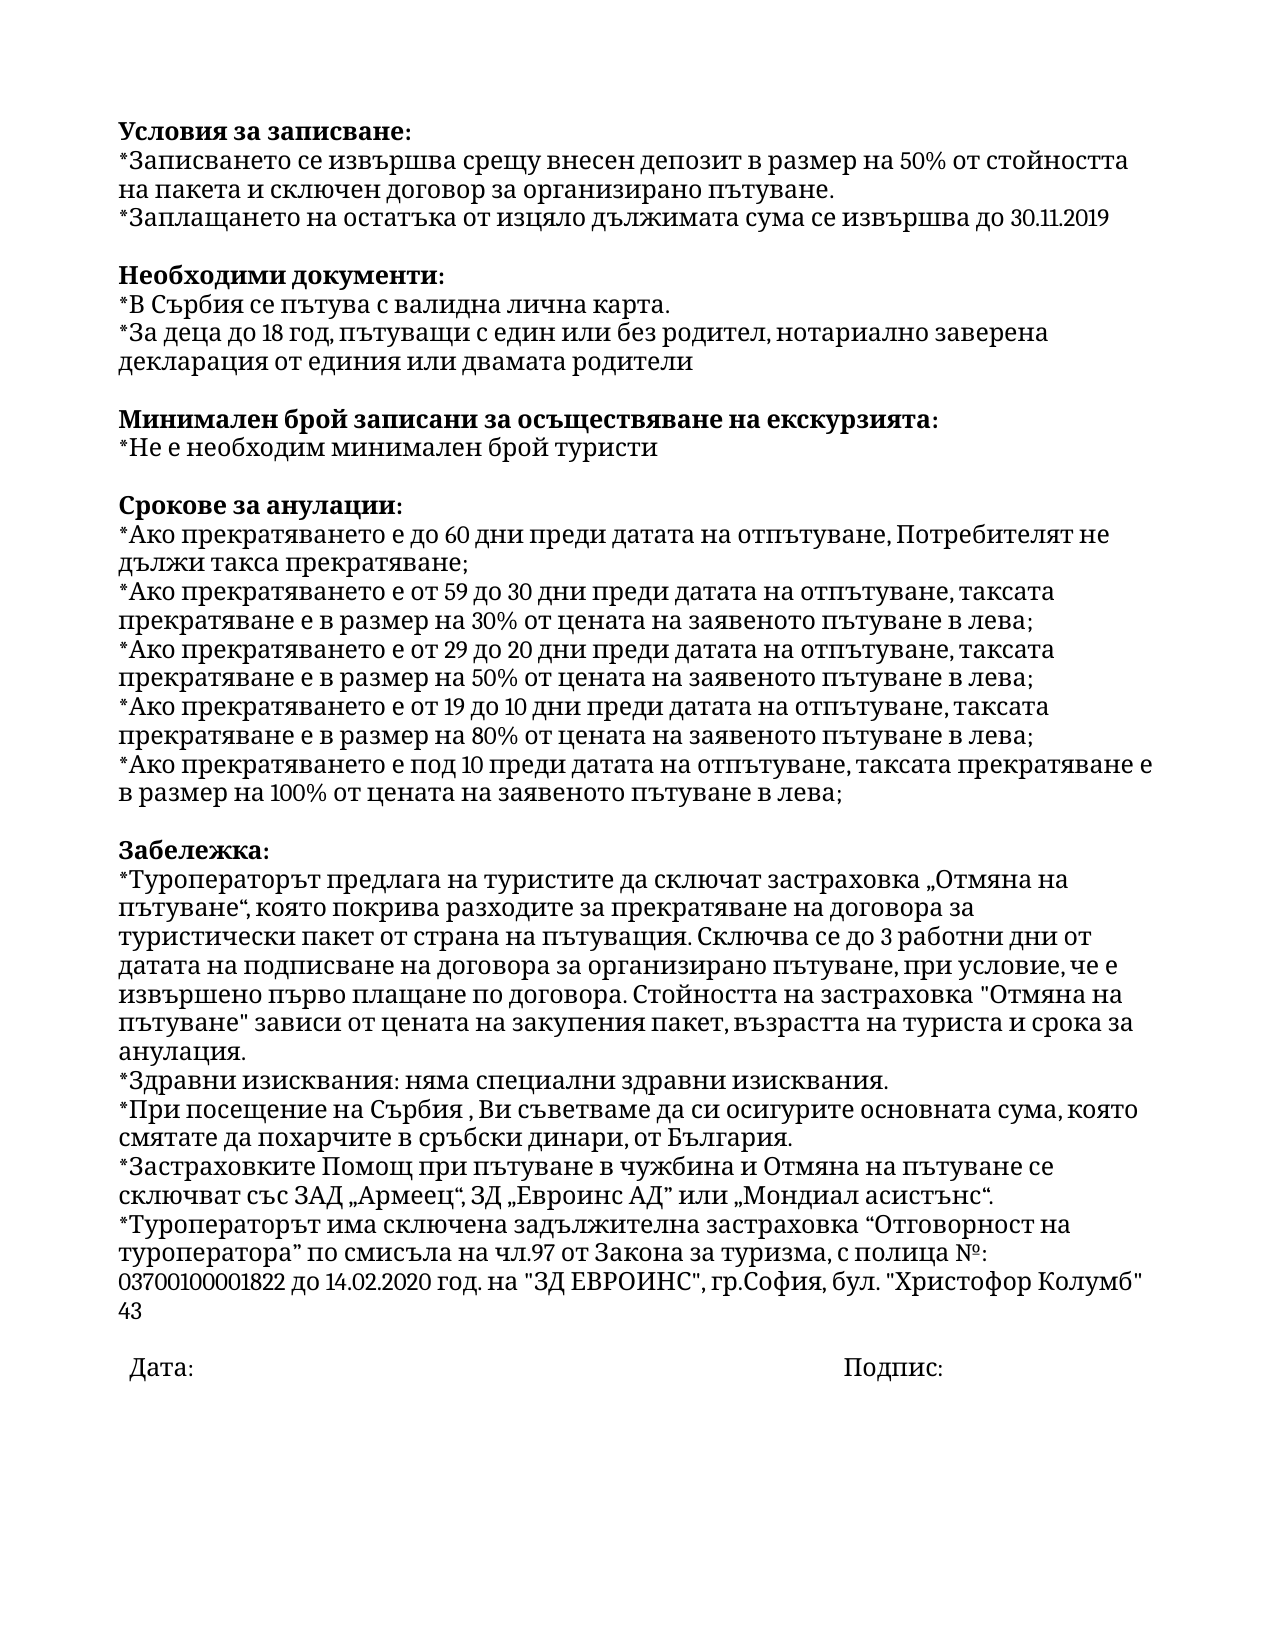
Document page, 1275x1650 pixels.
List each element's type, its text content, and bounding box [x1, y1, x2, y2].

text *Застраховките Помощ при пътуване в чужбина и Отмяна на пътуване се сключват със ЗАД „Армеец“, ЗД „Евроинс АД” или „Мондиал асистънс“. [118, 1153, 1157, 1211]
text Необходими документи: [118, 262, 1157, 291]
text Дата: Подпис: [118, 1354, 1157, 1383]
text *Туроператорът има сключена задължителна застраховка “Отговорност на туроператора” по смисъла на чл.97 от Закона за туризма, с полица №: 03700100001822 до 14.02.2020 год. на "ЗД ЕВРОИНС", гр.София, бул. "Христофор Колумб" 43 [118, 1211, 1157, 1326]
text *Ако прекратяването е до 60 дни преди датата на отпътуване, Потребителят не дължи такса прекратяване; [118, 521, 1157, 578]
text *При посещение на Сърбия , Ви съветваме да си осигурите основната сума, която смятате да похарчите в сръбски динари, от България. [118, 1096, 1157, 1153]
text *За деца до 18 год, пътуващи с един или без родител, нотариално заверена декларация от единия или двамата родители [118, 319, 1157, 377]
text *В Сърбия се пътува с валидна лична карта. [118, 291, 1157, 319]
text Забележка: [118, 837, 1157, 866]
text Срокове за анулации: [118, 492, 1157, 521]
text Условия за записване: [118, 118, 1157, 147]
text *Ако прекратяването е от 59 до 30 дни преди датата на отпътуване, таксата прекратяване е в размер на 30% от цената на заявеното пътуване в лева; [118, 578, 1157, 636]
text *Здравни изисквания: няма специални здравни изисквания. [118, 1067, 1157, 1096]
text *Туроператорът предлага на туристите да сключат застраховка „Отмяна на пътуване“, която покрива разходите за прекратяване на договора за туристически пакет от страна на пътуващия. Сключва се до 3 работни дни от датата на подписване на договора за организирано пътуване, при условие, че е извършено първо плащане по договора. Стойността на застраховка "Отмяна на пътуване" зависи от цената на закупения пакет, възрастта на туриста и срока за анулация. [118, 866, 1157, 1067]
text *Ако прекратяването е от 29 до 20 дни преди датата на отпътуване, таксата прекратяване е в размер на 50% от цената на заявеното пътуване в лева; [118, 636, 1157, 693]
text Минимален брой записани за осъществяване на екскурзията: [118, 406, 1157, 434]
text *Ако прекратяването е от 19 до 10 дни преди датата на отпътуване, таксата прекратяване е в размер на 80% от цената на заявеното пътуване в лева; [118, 693, 1157, 751]
text *Заплащането на остатъка от изцяло дължимата сума се извършва до 30.11.2019 [118, 204, 1157, 233]
text *Не е необходим минимален брой туристи [118, 434, 1157, 463]
text *Записването се извършва срещу внесен депозит в размер на 50% от стойността на пакета и сключен договор за организирано пътуване. [118, 147, 1157, 204]
text *Ако прекратяването е под 10 преди датата на отпътуване, таксата прекратяване е в размер на 100% от цената на заявеното пътуване в лева; [118, 751, 1157, 808]
